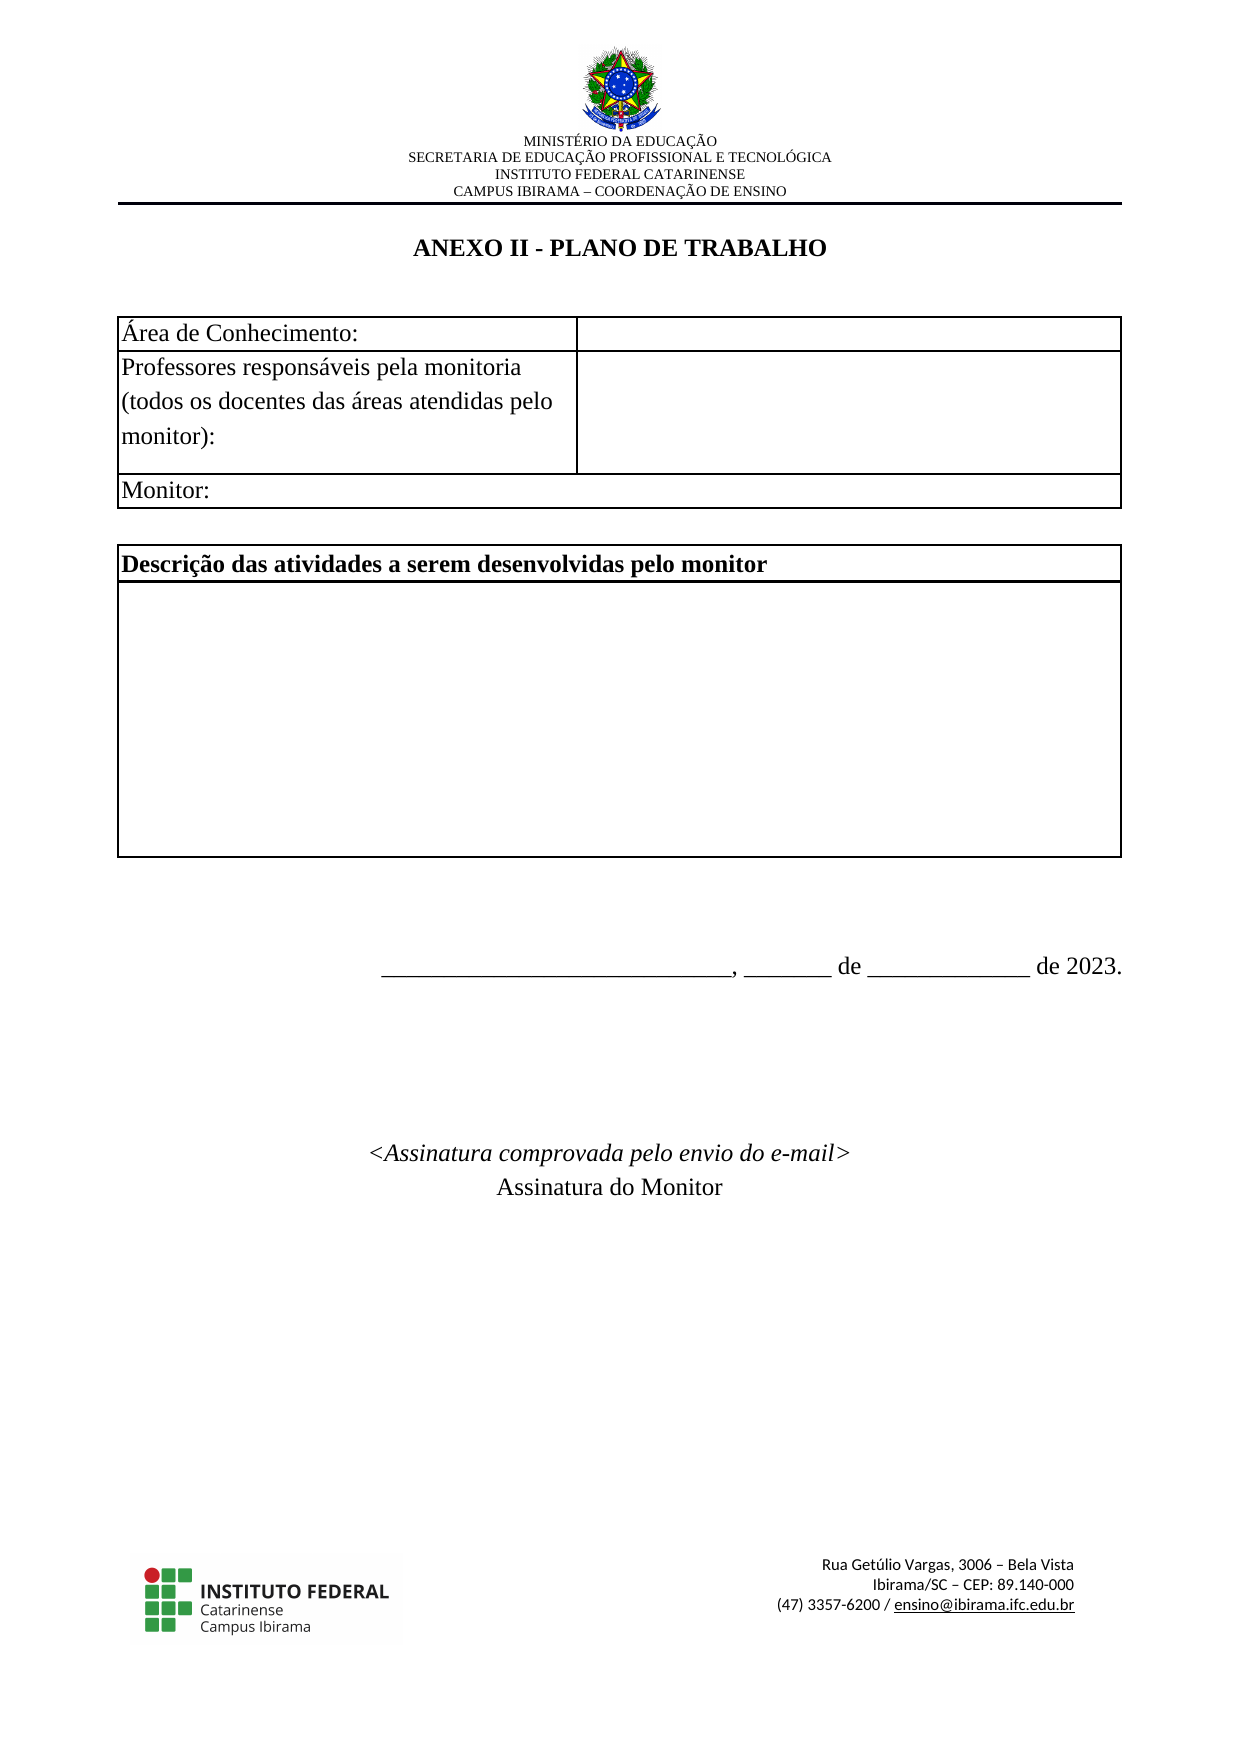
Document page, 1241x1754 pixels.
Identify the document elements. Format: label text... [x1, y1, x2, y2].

table_header Área de Conhecimento: [119, 318, 576, 350]
picture [578, 44, 663, 133]
text ANEXO II - PLANO DE TRABALHO [118, 233, 1122, 262]
table_cell [119, 583, 1120, 856]
table_header [118, 1251, 1119, 1436]
table_header [578, 318, 1120, 350]
table_cell Professores responsáveis pela monitoria (todos os docentes das áreas atendidas pelo monitor): [119, 352, 576, 473]
table_header [1101, 1138, 1112, 1222]
picture [129, 1553, 404, 1645]
table_header <Assinatura comprovada pelo envio do e-mail> Assinatura do Monitor [118, 1138, 1101, 1222]
table_cell [118, 1222, 1101, 1251]
table_cell [578, 352, 1120, 473]
table_cell Monitor: [119, 475, 1120, 507]
text ____________________________, _______ de _____________ de 2023. [118, 951, 1122, 980]
table_cell [1101, 1222, 1112, 1251]
table_header Descrição das atividades a serem desenvolvidas pelo monitor [119, 546, 1120, 580]
